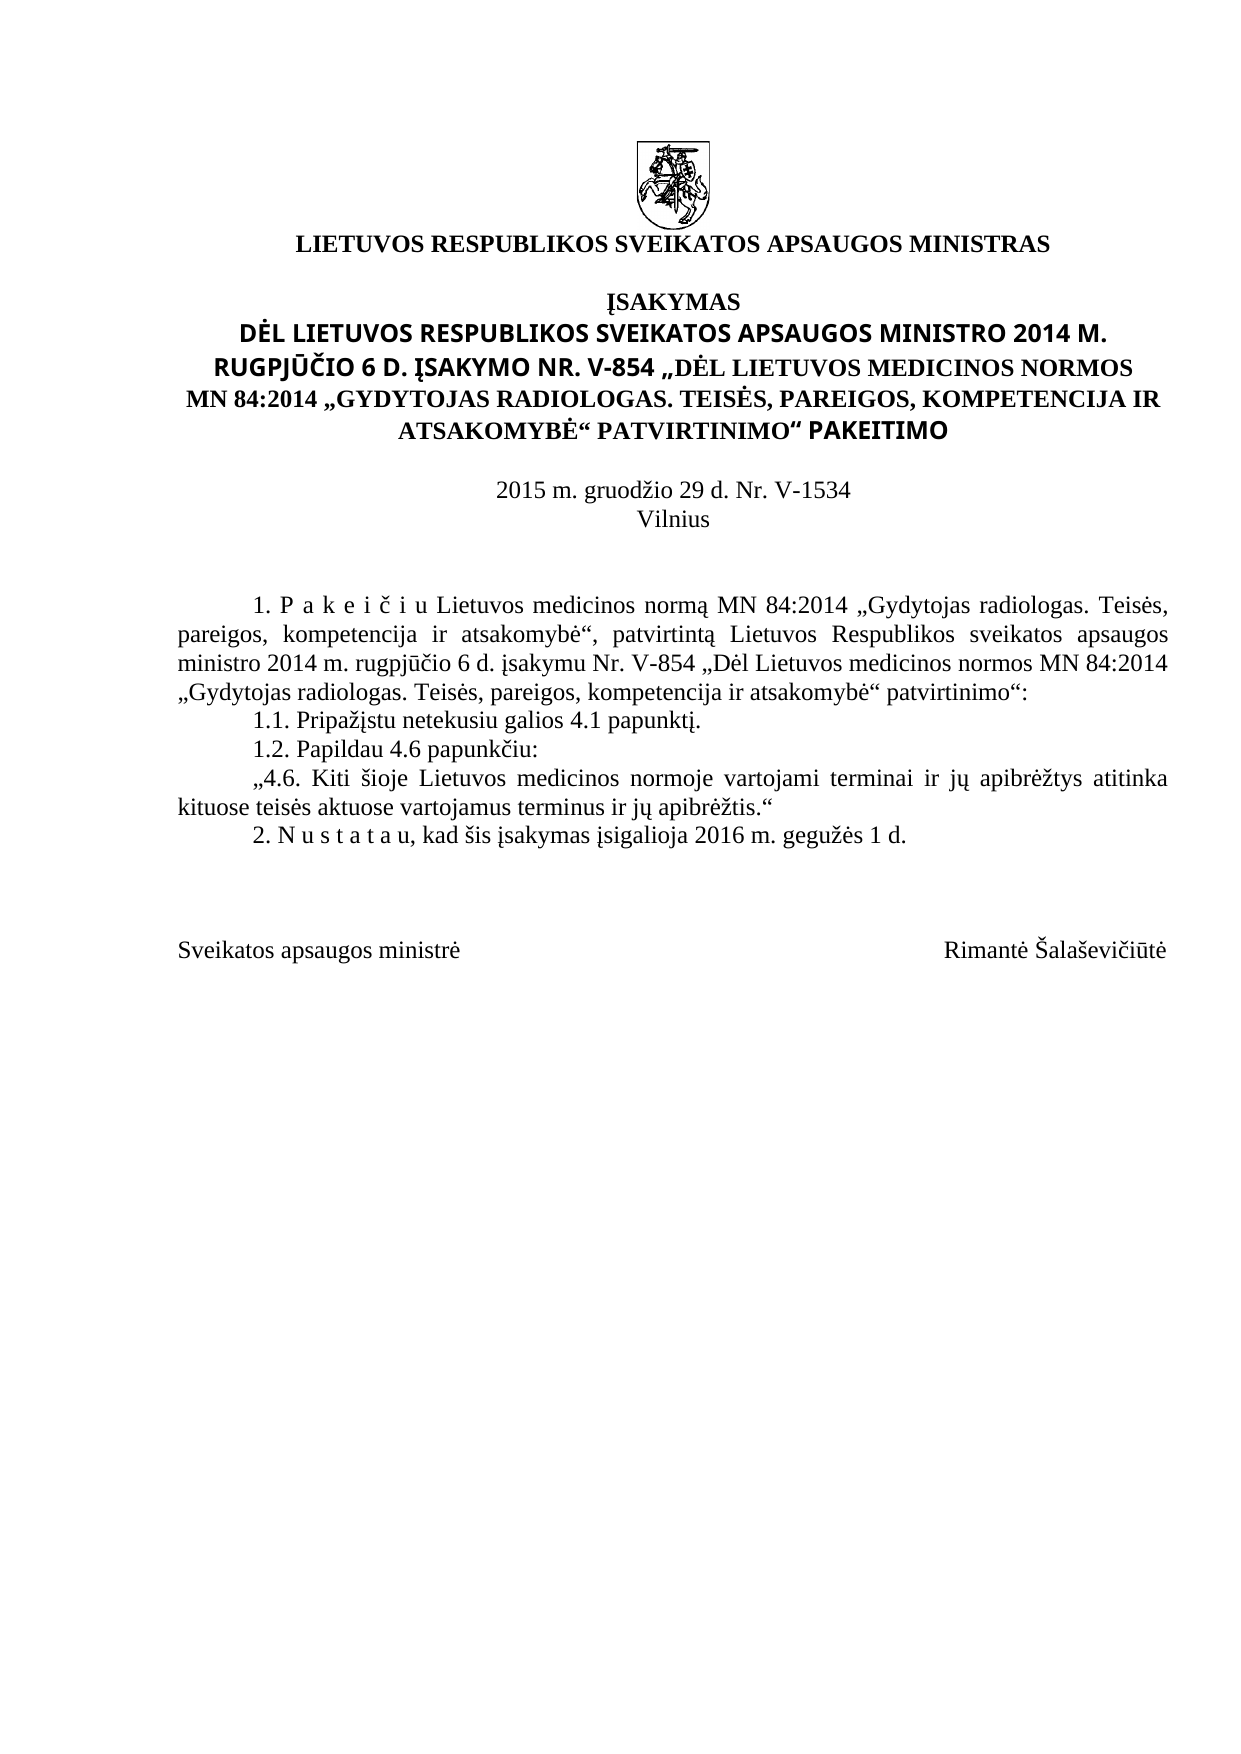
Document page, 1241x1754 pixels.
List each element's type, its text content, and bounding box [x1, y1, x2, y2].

text 1.2. Papildau 4.6 papunkčiu: [177, 734, 1169, 763]
text Vilnius [177, 504, 1169, 533]
text 2. N u s t a t a u, kad šis įsakymas įsigalioja 2016 m. gegužės 1 d. [177, 820, 1169, 849]
text 2015 m. gruodžio 29 d. Nr. V-1534 [177, 475, 1169, 504]
text 1.1. Pripažįstu netekusiu galios 4.1 papunktį. [177, 705, 1169, 734]
text DĖL LIETUVOS RESPUBLIKOS SVEIKATOS APSAUGOS MINISTRO 2014 M. RUGPJŪČIO 6 D. ĮSAKYMO NR. V-854 „DĖL LIETUVOS MEDICINOS NORMOS MN 84:2014 „GYDYTOJAS RADIOLOGAS. TEISĖS, PAREIGOS, KOMPETENCIJA IR ATSAKOMYBĖ“ PATVIRTINIMO“ PAKEITIMO [177, 316, 1169, 447]
text ĮSAKYMAS [177, 287, 1169, 316]
text 1. P a k e i č i u Lietuvos medicinos normą MN 84:2014 „Gydytojas radiologas. Teisės, pareigos, kompetencija ir atsakomybė“, patvirtintą Lietuvos Respublikos sveikatos apsaugos ministro 2014 m. rugpjūčio 6 d. įsakymu Nr. V-854 „Dėl Lietuvos medicinos normos MN 84:2014 „Gydytojas radiologas. Teisės, pareigos, kompetencija ir atsakomybė“ patvirtinimo“: [177, 590, 1169, 705]
text LIETUVOS RESPUBLIKOS SVEIKATOS APSAUGOS MINISTRAS [177, 229, 1169, 258]
text „4.6. Kiti šioje Lietuvos medicinos normoje vartojami terminai ir jų apibrėžtys atitinka kituose teisės aktuose vartojamus terminus ir jų apibrėžtis.“ [177, 763, 1169, 820]
text Sveikatos apsaugos ministrė Rimantė Šalaševičiūtė [177, 935, 1169, 964]
